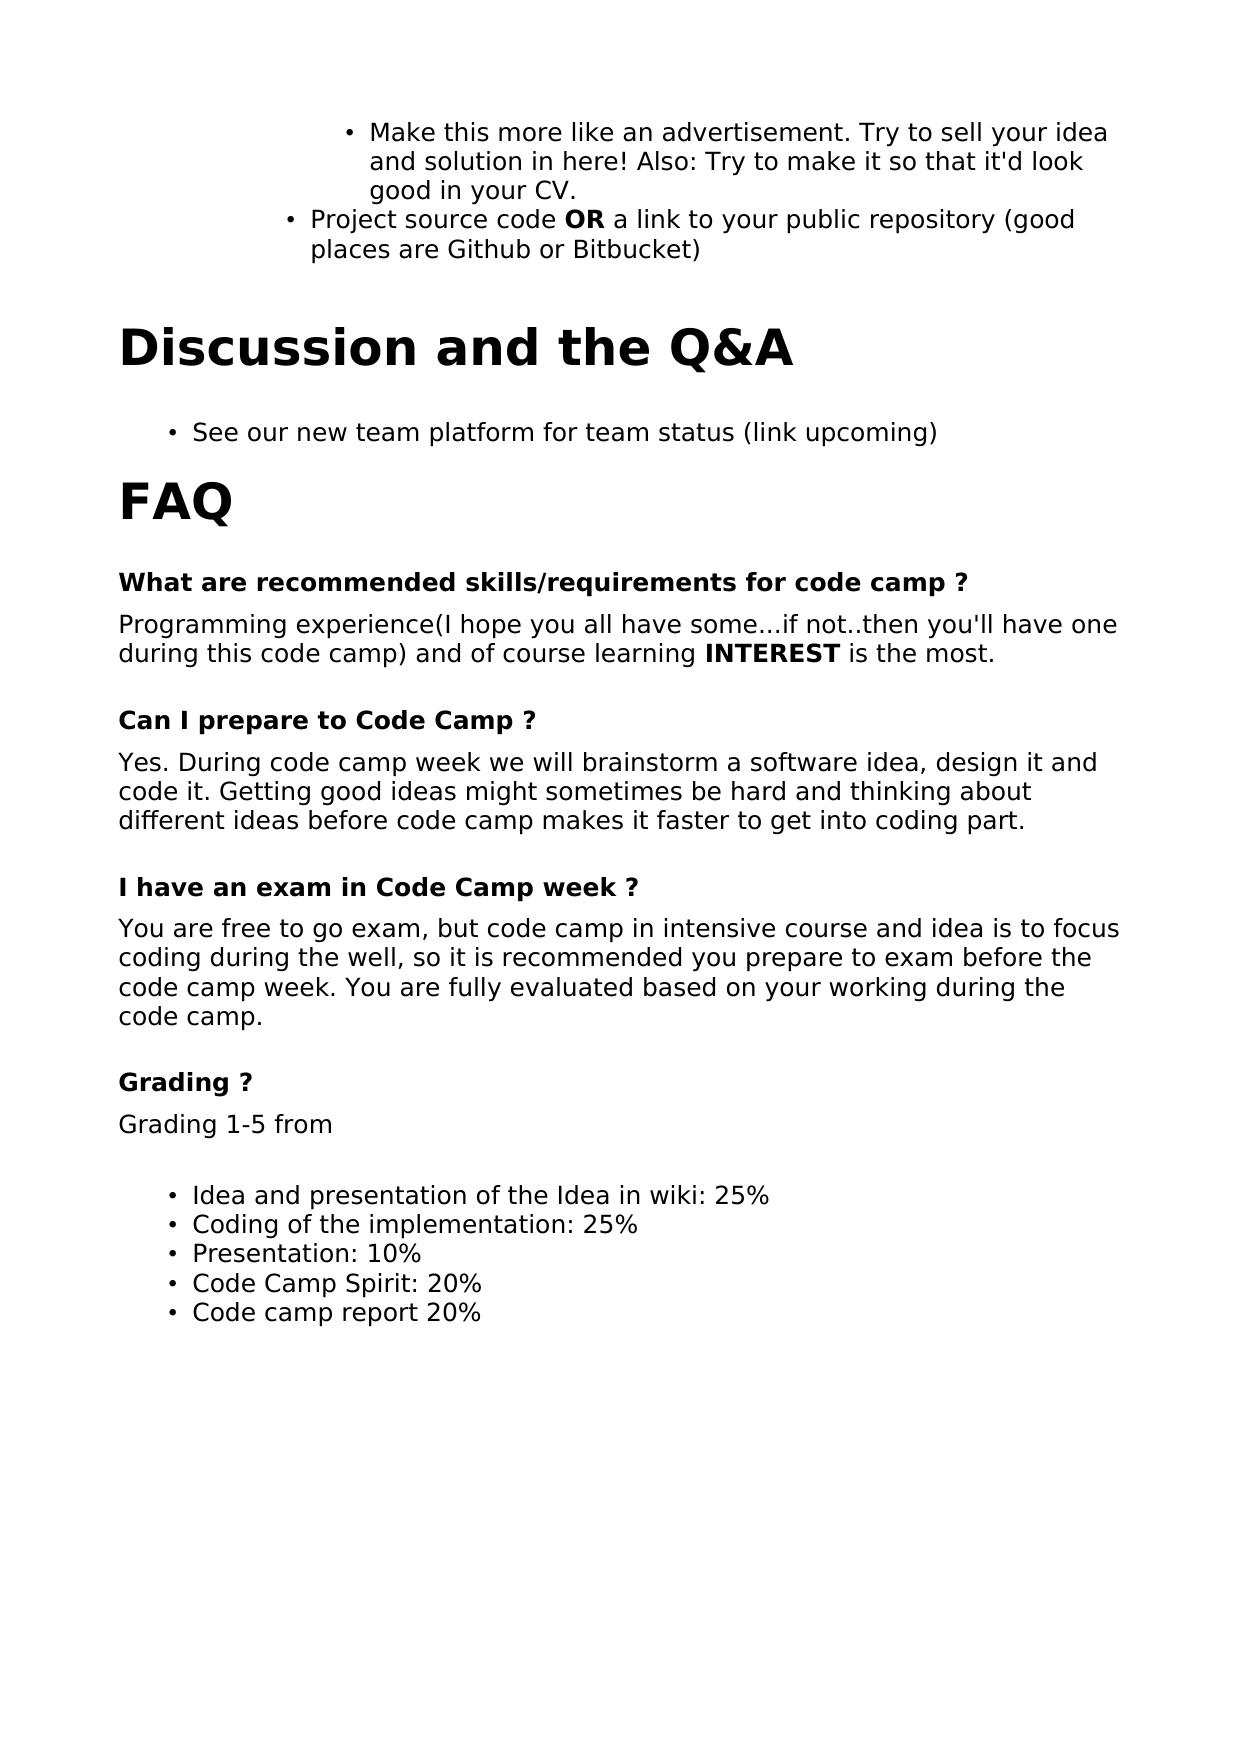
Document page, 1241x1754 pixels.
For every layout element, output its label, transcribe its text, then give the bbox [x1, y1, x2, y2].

subtitle What are recommended skills/requirements for code camp ? [118, 568, 1122, 598]
subtitle I have an exam in Code Camp week ? [118, 873, 1122, 902]
text Grading 1-5 from [118, 1110, 1122, 1139]
text You are free to go exam, but code camp in intensive course and idea is to focus coding during the well, so it is recommended you prepare to exam before the code camp week. You are fully evaluated based on your working during the code camp. [118, 914, 1122, 1031]
subtitle Grading ? [118, 1068, 1122, 1098]
list See our new team platform for team status (link upcoming) [177, 419, 1122, 448]
list Code Camp Spirit: 20% [177, 1269, 1122, 1298]
subtitle Discussion and the Q&A [118, 318, 1122, 377]
subtitle Can I prepare to Code Camp ? [118, 706, 1122, 735]
list Presentation: 10% [177, 1240, 1122, 1269]
text Programming experience(I hope you all have some...if not..then you'll have one during this code camp) and of course learning INTEREST is the most. [118, 610, 1122, 668]
subtitle FAQ [118, 473, 1122, 531]
list Project source code OR a link to your public repository (good places are Github or Bitbucket) [295, 206, 1122, 264]
text Yes. During code camp week we will brainstorm a software idea, design it and code it. Getting good ideas might sometimes be hard and thinking about different ideas before code camp makes it faster to get into coding part. [118, 748, 1122, 835]
list Coding of the implementation: 25% [177, 1211, 1122, 1240]
list Idea and presentation of the Idea in wiki: 25% [177, 1181, 1122, 1211]
list Make this more like an advertisement. Try to sell your idea and solution in here! Also: Try to make it so that it'd look good in your CV. [354, 118, 1122, 206]
list Code camp report 20% [177, 1298, 1122, 1327]
